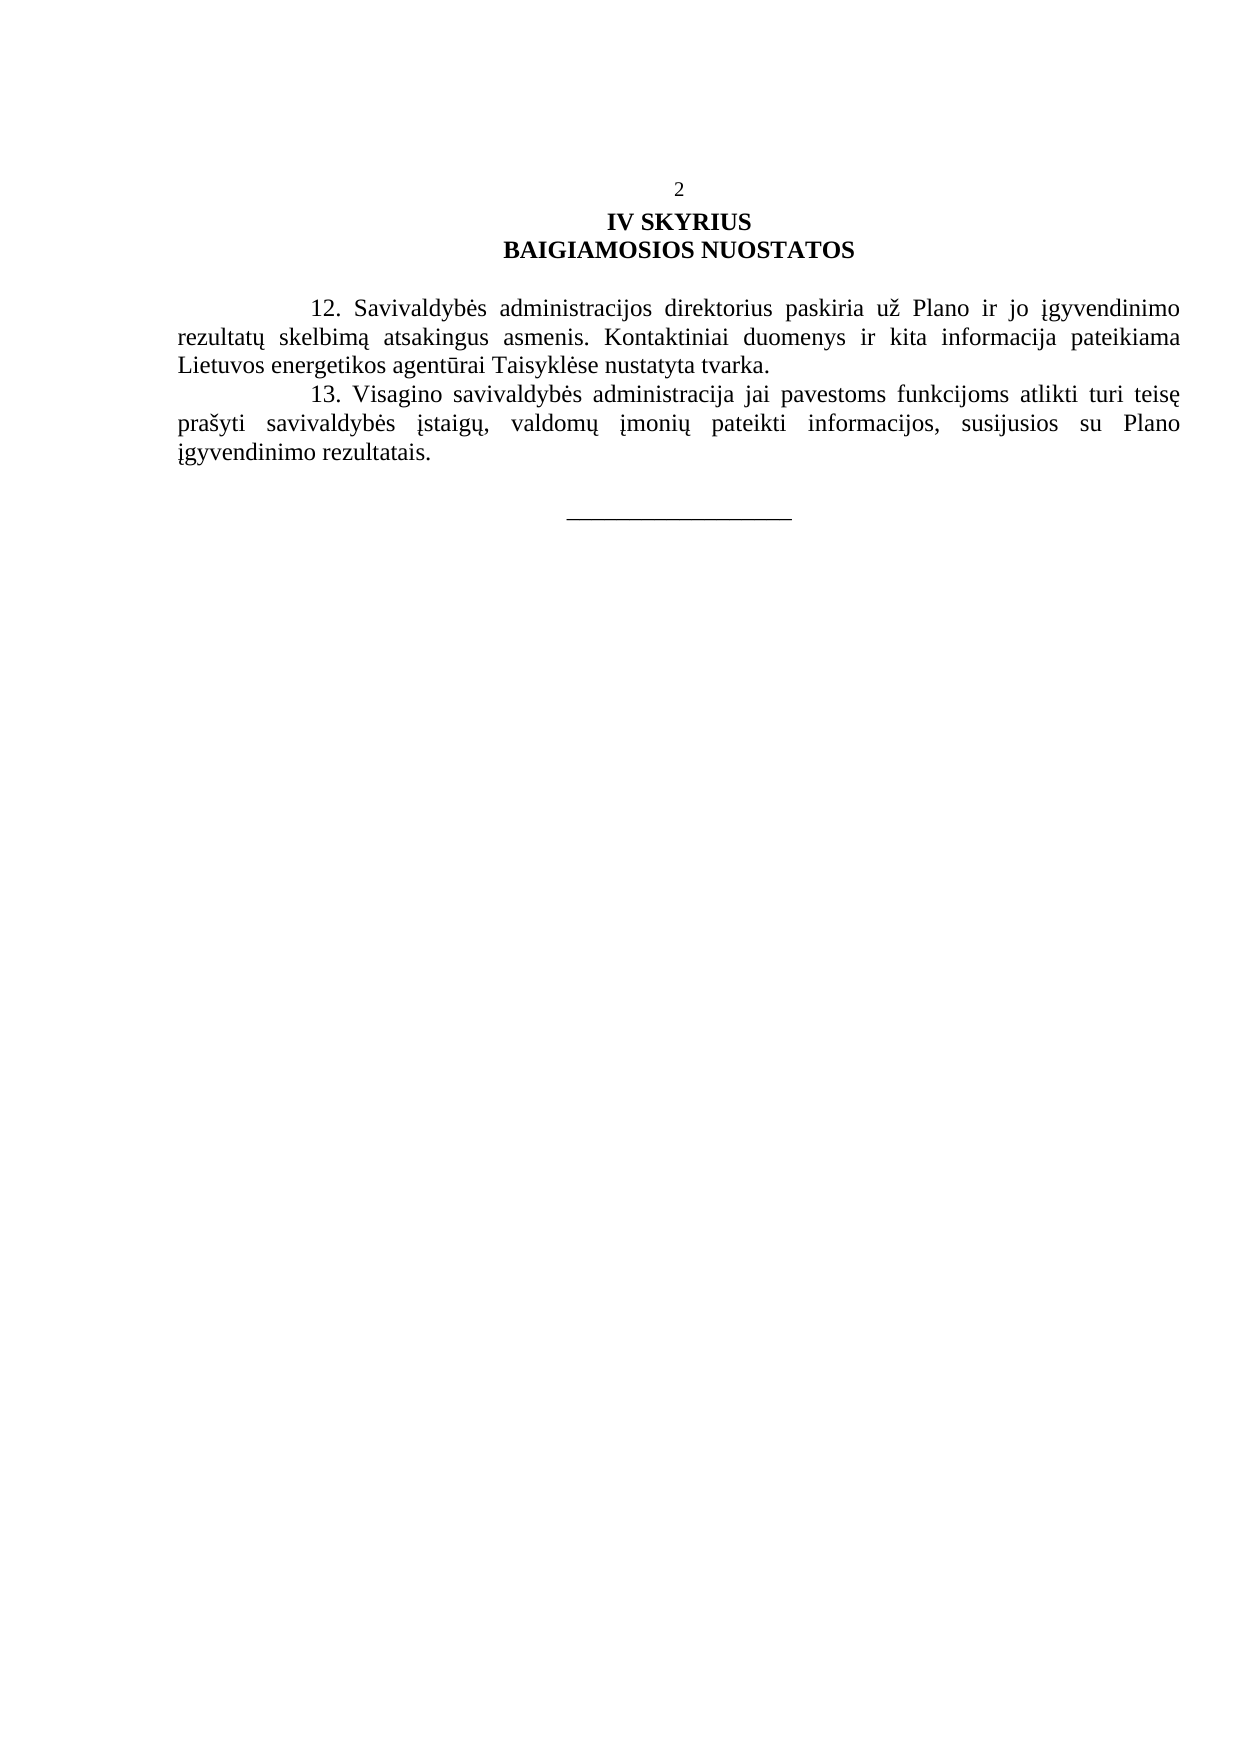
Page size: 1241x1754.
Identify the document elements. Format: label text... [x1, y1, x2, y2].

text IV SKYRIUS [177, 207, 1181, 235]
text __________________ [177, 494, 1181, 523]
text 13. Visagino savivaldybės administracija jai pavestoms funkcijoms atlikti turi teisę prašyti savivaldybės įstaigų, valdomų įmonių pateikti informacijos, susijusios su Plano įgyvendinimo rezultatais. [177, 379, 1181, 465]
text 12. Savivaldybės administracijos direktorius paskiria už Plano ir jo įgyvendinimo rezultatų skelbimą atsakingus asmenis. Kontaktiniai duomenys ir kita informacija pateikiama Lietuvos energetikos agentūrai Taisyklėse nustatyta tvarka. [177, 293, 1181, 379]
text BAIGIAMOSIOS NUOSTATOS [177, 235, 1181, 264]
